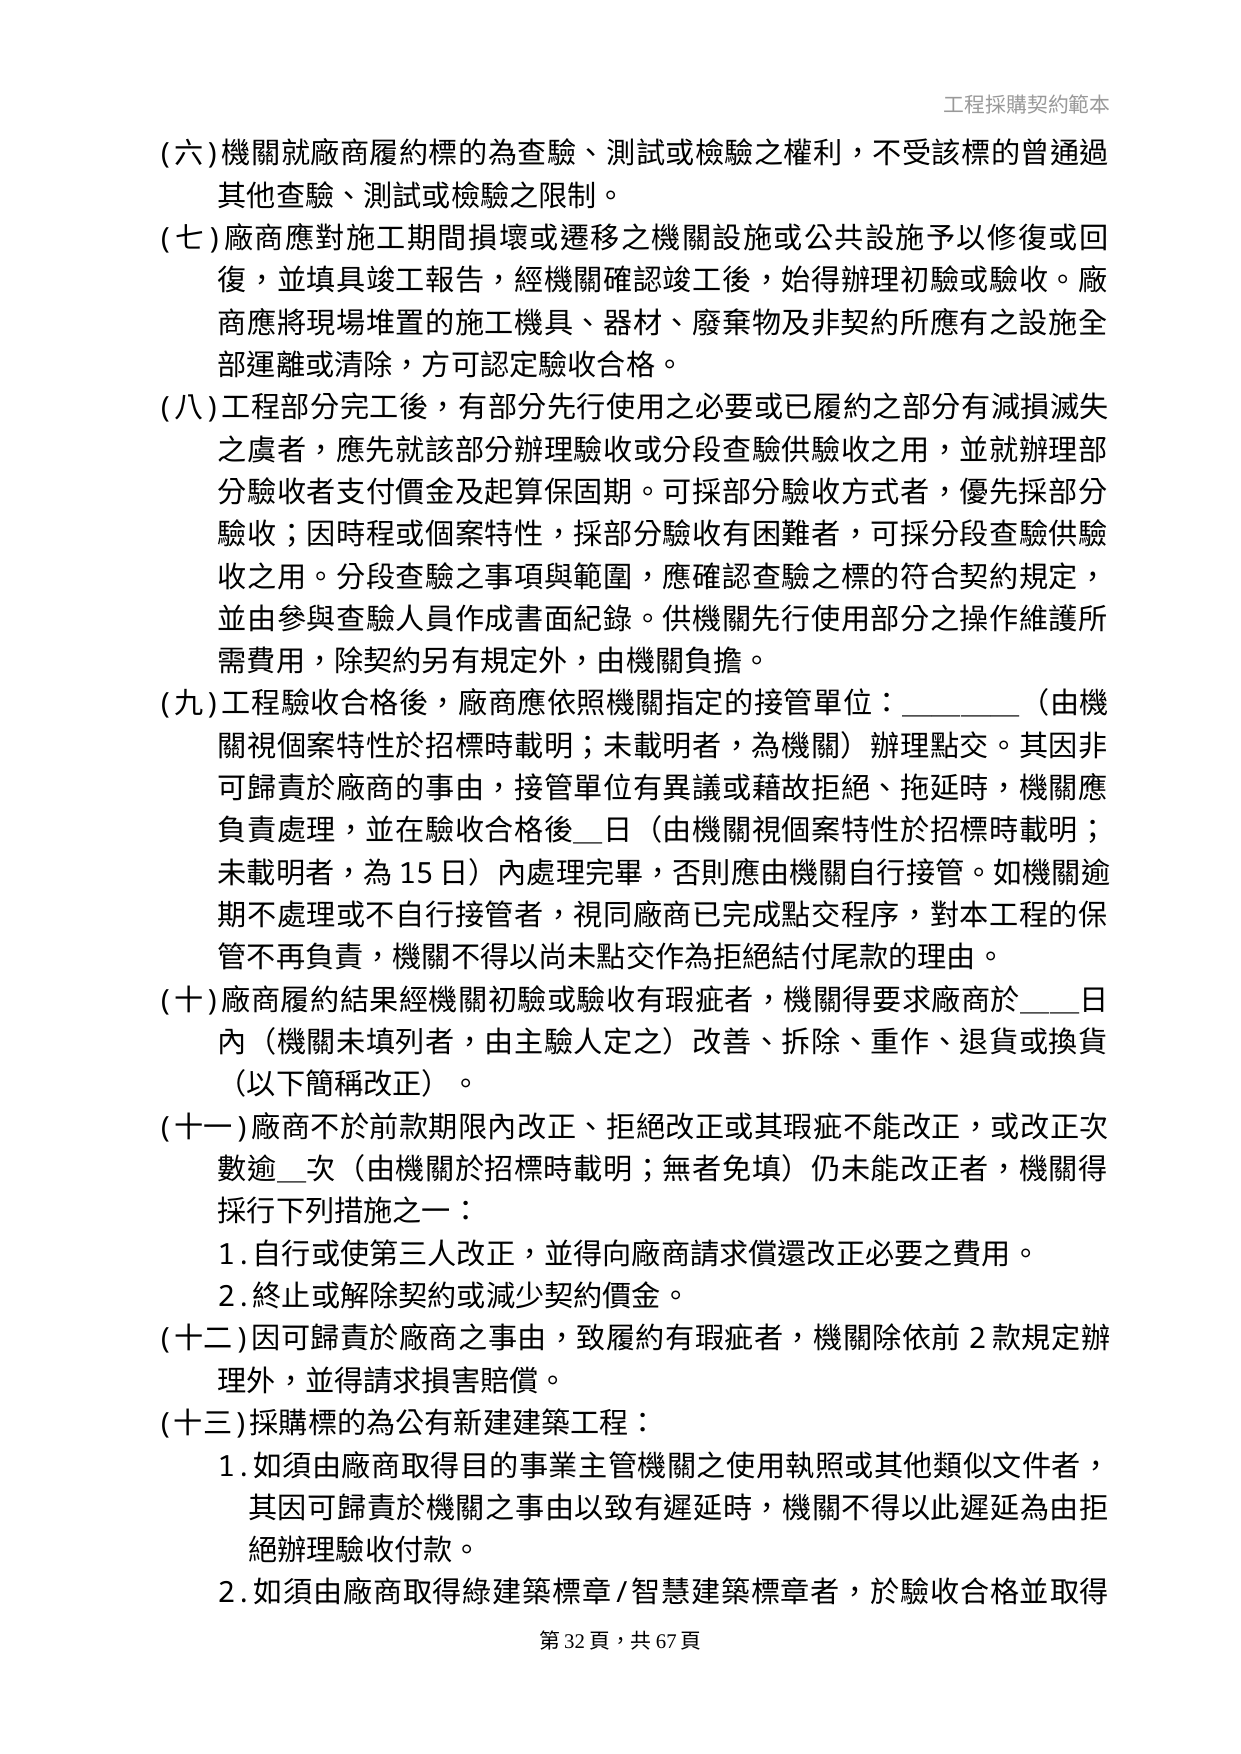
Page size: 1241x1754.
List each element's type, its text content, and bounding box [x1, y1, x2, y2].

text 1.自行或使第三人改正，並得向廠商請求償還改正必要之費用。 [217, 1230, 1110, 1273]
text 1.如須由廠商取得目的事業主管機關之使用執照或其他類似文件者，其因可歸責於機關之事由以致有遲延時，機關不得以此遲延為由拒絕辦理驗收付款。 [217, 1442, 1110, 1569]
text (十一)廠商不於前款期限內改正、拒絕改正或其瑕疵不能改正，或改正次數逾＿次（由機關於招標時載明；無者免填）仍未能改正者，機關得採行下列措施之一： [156, 1103, 1110, 1230]
text (八)工程部分完工後，有部分先行使用之必要或已履約之部分有減損滅失之虞者，應先就該部分辦理驗收或分段查驗供驗收之用，並就辦理部分驗收者支付價金及起算保固期。可採部分驗收方式者，優先採部分驗收；因時程或個案特性，採部分驗收有困難者，可採分段查驗供驗收之用。分段查驗之事項與範圍，應確認查驗之標的符合契約規定，並由參與查驗人員作成書面紀錄。供機關先行使用部分之操作維護所需費用，除契約另有規定外，由機關負擔。 [156, 384, 1110, 680]
text (十)廠商履約結果經機關初驗或驗收有瑕疵者，機關得要求廠商於＿＿日內（機關未填列者，由主驗人定之）改善、拆除、重作、退貨或換貨（以下簡稱改正）。 [156, 976, 1110, 1103]
text 2.如須由廠商取得綠建築標章/智慧建築標章者，於驗收合格並取得 [217, 1569, 1110, 1611]
text (十二)因可歸責於廠商之事由，致履約有瑕疵者，機關除依前2款規定辦理外，並得請求損害賠償。 [156, 1315, 1110, 1400]
text 2.終止或解除契約或減少契約價金。 [217, 1273, 1110, 1315]
text (七)廠商應對施工期間損壞或遷移之機關設施或公共設施予以修復或回復，並填具竣工報告，經機關確認竣工後，始得辦理初驗或驗收。廠商應將現場堆置的施工機具、器材、廢棄物及非契約所應有之設施全部運離或清除，方可認定驗收合格。 [156, 214, 1110, 384]
text (六)機關就廠商履約標的為查驗、測試或檢驗之權利，不受該標的曾通過其他查驗、測試或檢驗之限制。 [156, 130, 1110, 214]
text (十三)採購標的為公有新建建築工程： [156, 1400, 1110, 1442]
text (九)工程驗收合格後，廠商應依照機關指定的接管單位：＿＿＿＿（由機關視個案特性於招標時載明；未載明者，為機關）辦理點交。其因非可歸責於廠商的事由，接管單位有異議或藉故拒絕、拖延時，機關應負責處理，並在驗收合格後＿日（由機關視個案特性於招標時載明；未載明者，為15日）內處理完畢，否則應由機關自行接管。如機關逾期不處理或不自行接管者，視同廠商已完成點交程序，對本工程的保管不再負責，機關不得以尚未點交作為拒絕結付尾款的理由。 [156, 680, 1110, 976]
